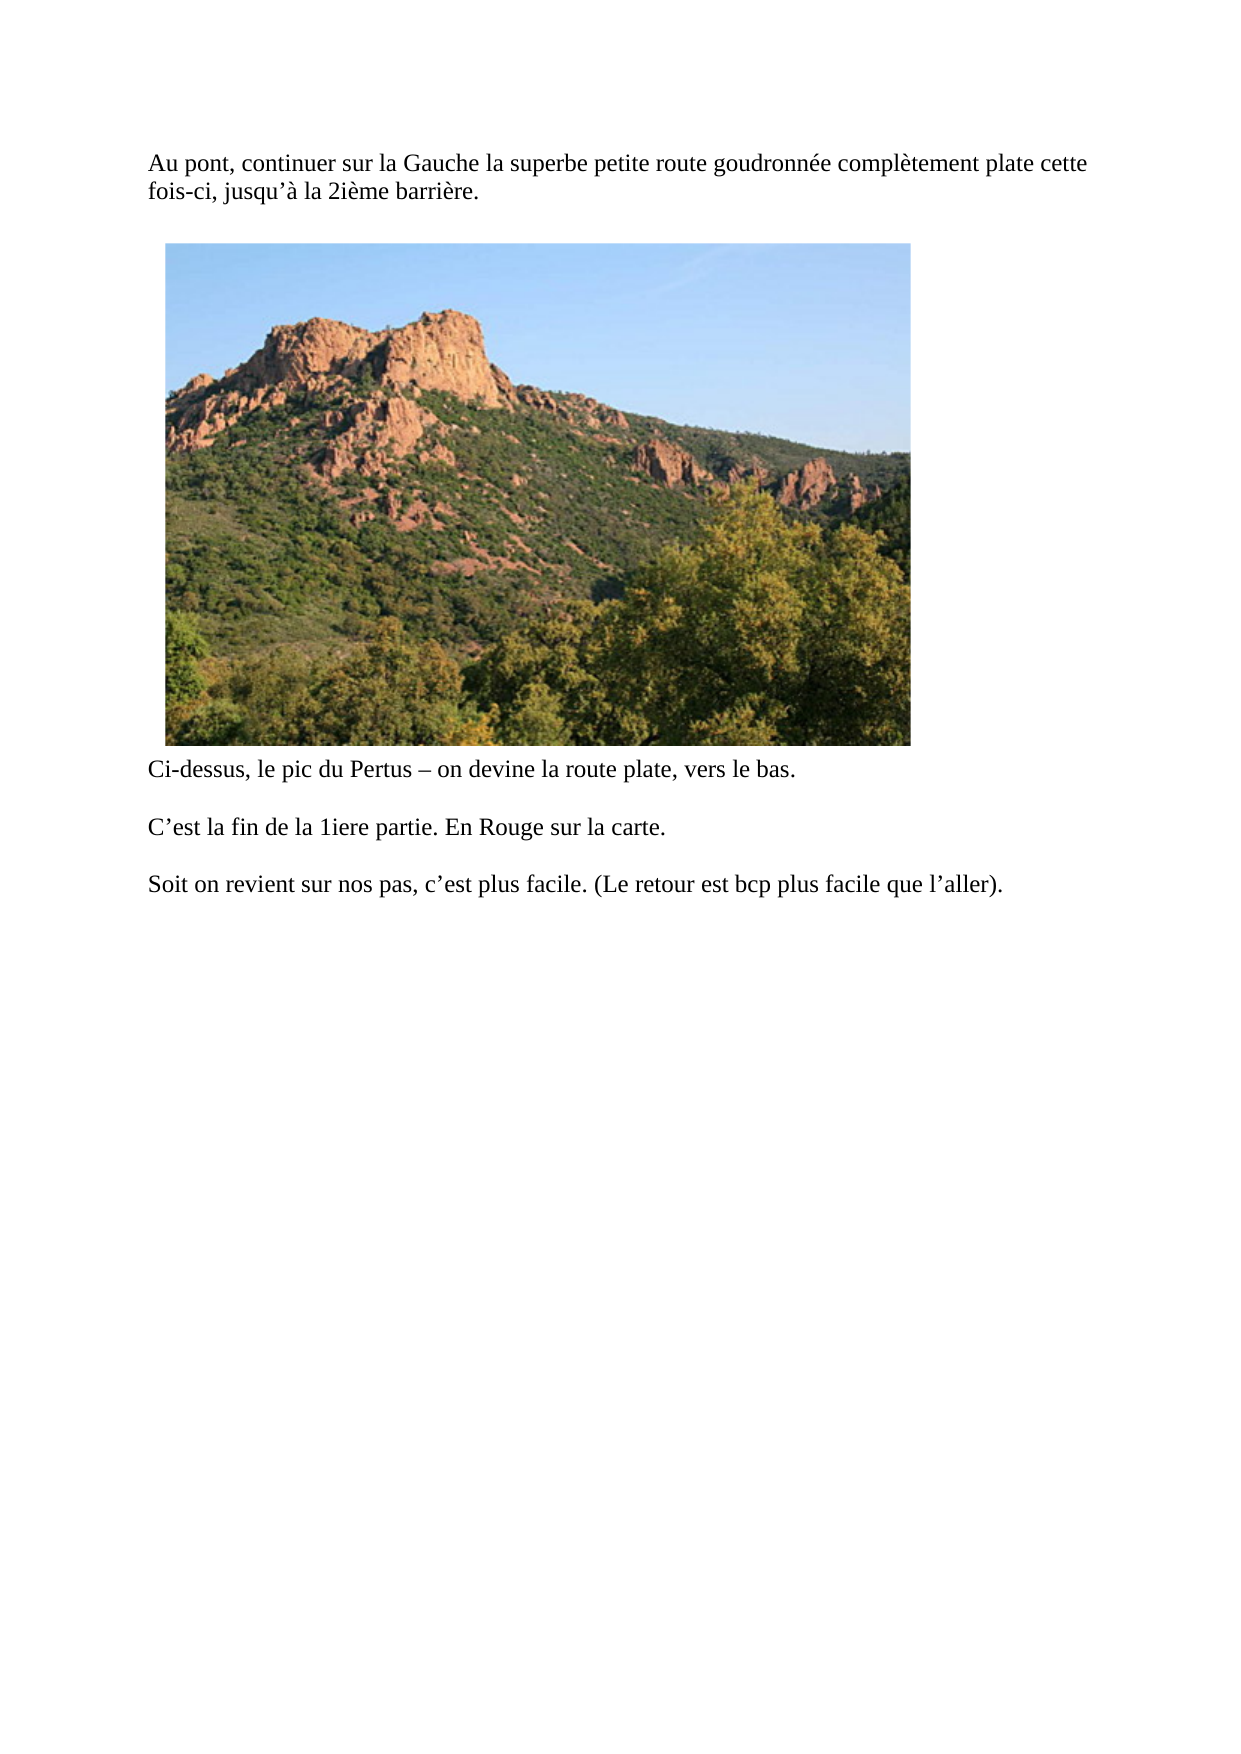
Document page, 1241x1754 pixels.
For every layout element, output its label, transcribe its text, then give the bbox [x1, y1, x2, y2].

picture [164, 242, 911, 746]
text Au pont, continuer sur la Gauche la superbe petite route goudronnée complètement plate cette fois-ci, jusqu’à la 2ième barrière. [148, 148, 1093, 205]
text Soit on revient sur nos pas, c’est plus facile. (Le retour est bcp plus facile que l’aller). [148, 869, 1093, 898]
text Ci-dessus, le pic du Pertus – on devine la route plate, vers le bas. [148, 754, 1093, 783]
text C’est la fin de la 1iere partie. En Rouge sur la carte. [148, 812, 1093, 840]
